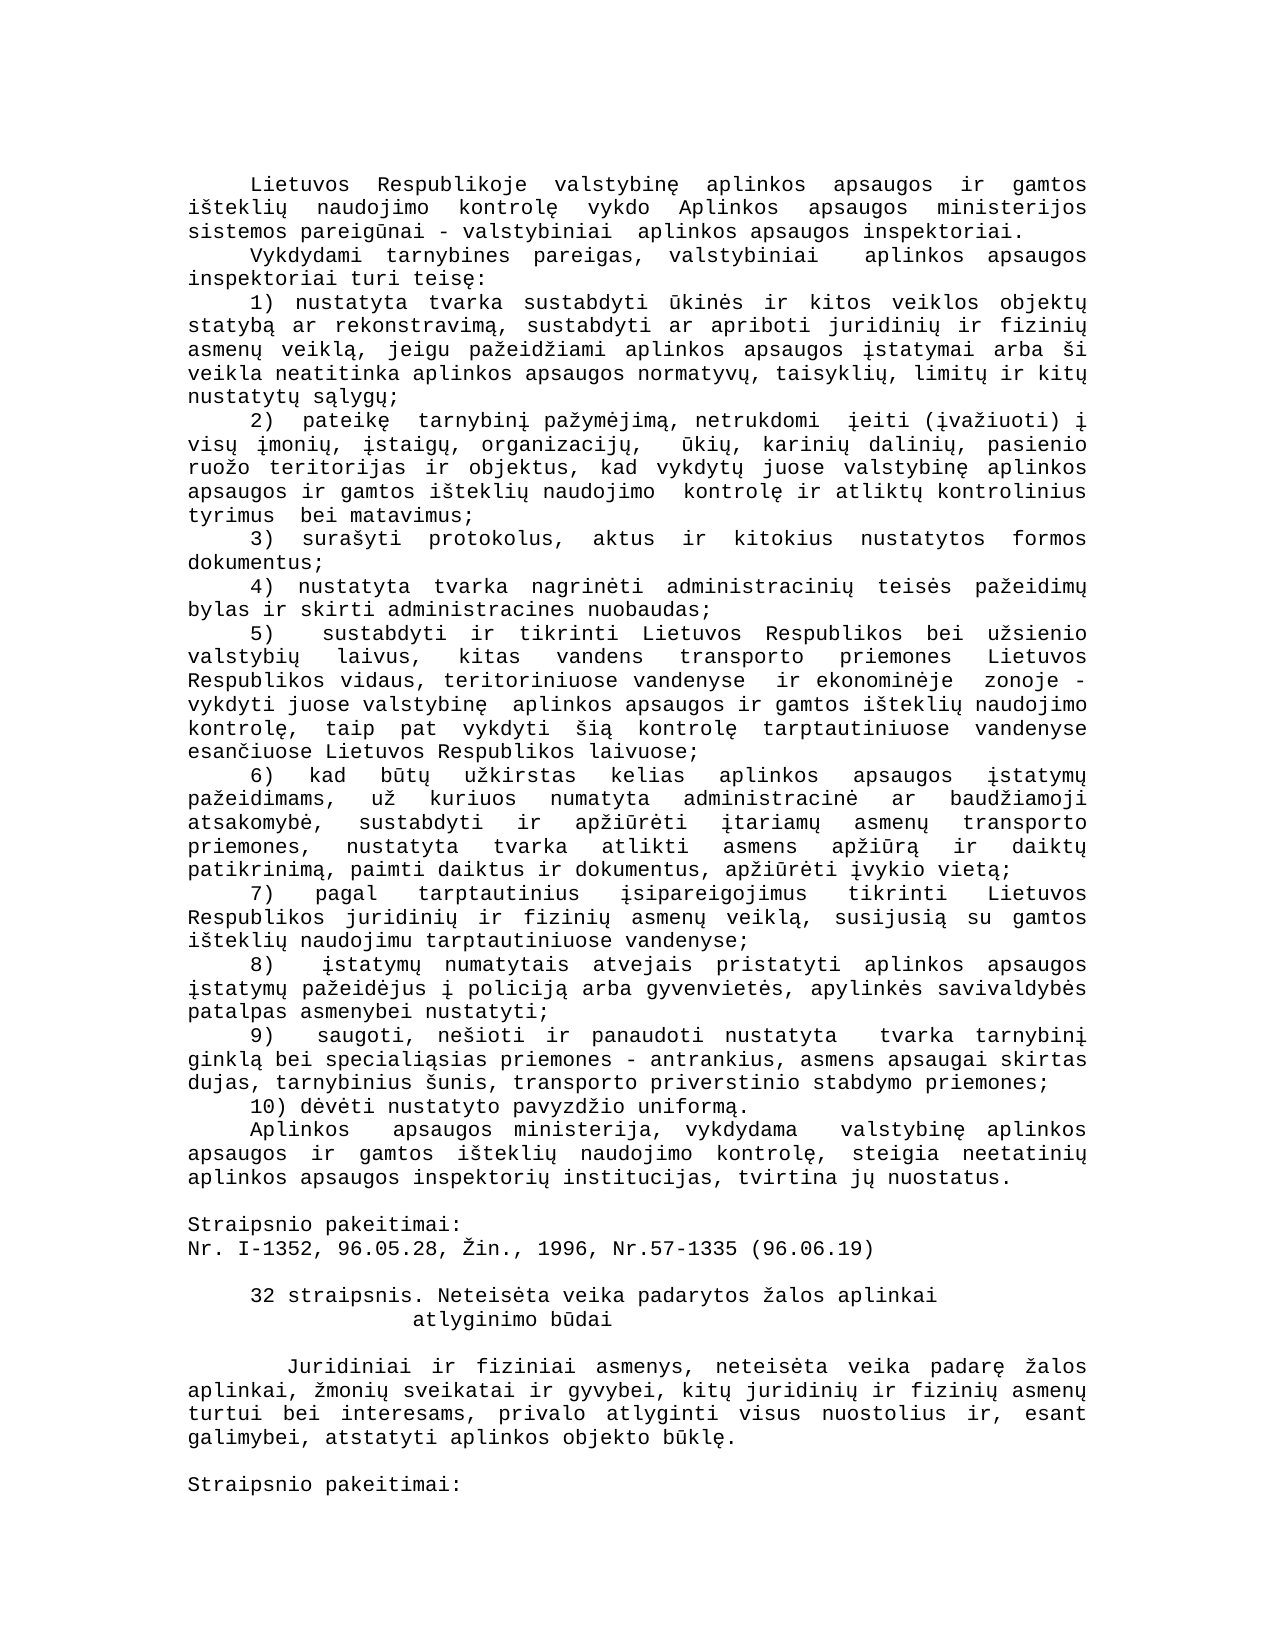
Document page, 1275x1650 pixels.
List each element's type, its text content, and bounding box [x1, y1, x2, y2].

text Lietuvos Respublikoje valstybinę aplinkos apsaugos ir gamtos išteklių naudojimo kontrolę vykdo Aplinkos apsaugos ministerijos sistemos pareigūnai - valstybiniai aplinkos apsaugos inspektoriai. [187, 174, 1087, 244]
text Aplinkos apsaugos ministerija, vykdydama valstybinę aplinkos apsaugos ir gamtos išteklių naudojimo kontrolę, steigia neetatinių aplinkos apsaugos inspektorių institucijas, tvirtina jų nuostatus. [187, 1119, 1087, 1190]
text 10) dėvėti nustatyto pavyzdžio uniformą. [187, 1096, 1087, 1119]
text 4) nustatyta tvarka nagrinėti administracinių teisės pažeidimų bylas ir skirti administracines nuobaudas; [187, 576, 1087, 623]
text 7) pagal tarptautinius įsipareigojimus tikrinti Lietuvos Respublikos juridinių ir fizinių asmenų veiklą, susijusią su gamtos išteklių naudojimu tarptautiniuose vandenyse; [187, 883, 1087, 954]
text Straipsnio pakeitimai: [187, 1214, 1087, 1238]
text 5) sustabdyti ir tikrinti Lietuvos Respublikos bei užsienio valstybių laivus, kitas vandens transporto priemones Lietuvos Respublikos vidaus, teritoriniuose vandenyse ir ekonominėje zonoje - vykdyti juose valstybinę aplinkos apsaugos ir gamtos išteklių naudojimo kontrolę, taip pat vykdyti šią kontrolę tarptautiniuose vandenyse esančiuose Lietuvos Respublikos laivuose; [187, 623, 1087, 765]
text 3) surašyti protokolus, aktus ir kitokius nustatytos formos dokumentus; [187, 528, 1087, 576]
text Juridiniai ir fiziniai asmenys, neteisėta veika padarę žalos aplinkai, žmonių sveikatai ir gyvybei, kitų juridinių ir fizinių asmenų turtui bei interesams, privalo atlyginti visus nuostolius ir, esant galimybei, atstatyti aplinkos objekto būklę. [187, 1356, 1087, 1451]
text 8) įstatymų numatytais atvejais pristatyti aplinkos apsaugos įstatymų pažeidėjus į policiją arba gyvenvietės, apylinkės savivaldybės patalpas asmenybei nustatyti; [187, 954, 1087, 1025]
text 2) pateikę tarnybinį pažymėjimą, netrukdomi įeiti (įvažiuoti) į visų įmonių, įstaigų, organizacijų, ūkių, karinių dalinių, pasienio ruožo teritorijas ir objektus, kad vykdytų juose valstybinę aplinkos apsaugos ir gamtos išteklių naudojimo kontrolę ir atliktų kontrolinius tyrimus bei matavimus; [187, 410, 1087, 528]
text atlyginimo būdai [187, 1309, 1087, 1332]
text 9) saugoti, nešioti ir panaudoti nustatyta tvarka tarnybinį ginklą bei specialiąsias priemones - antrankius, asmens apsaugai skirtas dujas, tarnybinius šunis, transporto priverstinio stabdymo priemones; [187, 1025, 1087, 1096]
text Nr. I-1352, 96.05.28, Žin., 1996, Nr.57-1335 (96.06.19) [187, 1238, 1087, 1261]
text 6) kad būtų užkirstas kelias aplinkos apsaugos įstatymų pažeidimams, už kuriuos numatyta administracinė ar baudžiamoji atsakomybė, sustabdyti ir apžiūrėti įtariamų asmenų transporto priemones, nustatyta tvarka atlikti asmens apžiūrą ir daiktų patikrinimą, paimti daiktus ir dokumentus, apžiūrėti įvykio vietą; [187, 765, 1087, 883]
text 32 straipsnis. Neteisėta veika padarytos žalos aplinkai [187, 1285, 1087, 1309]
text Straipsnio pakeitimai: [187, 1474, 1087, 1498]
text Vykdydami tarnybines pareigas, valstybiniai aplinkos apsaugos inspektoriai turi teisę: [187, 244, 1087, 292]
text 1) nustatyta tvarka sustabdyti ūkinės ir kitos veiklos objektų statybą ar rekonstravimą, sustabdyti ar apriboti juridinių ir fizinių asmenų veiklą, jeigu pažeidžiami aplinkos apsaugos įstatymai arba ši veikla neatitinka aplinkos apsaugos normatyvų, taisyklių, limitų ir kitų nustatytų sąlygų; [187, 292, 1087, 410]
